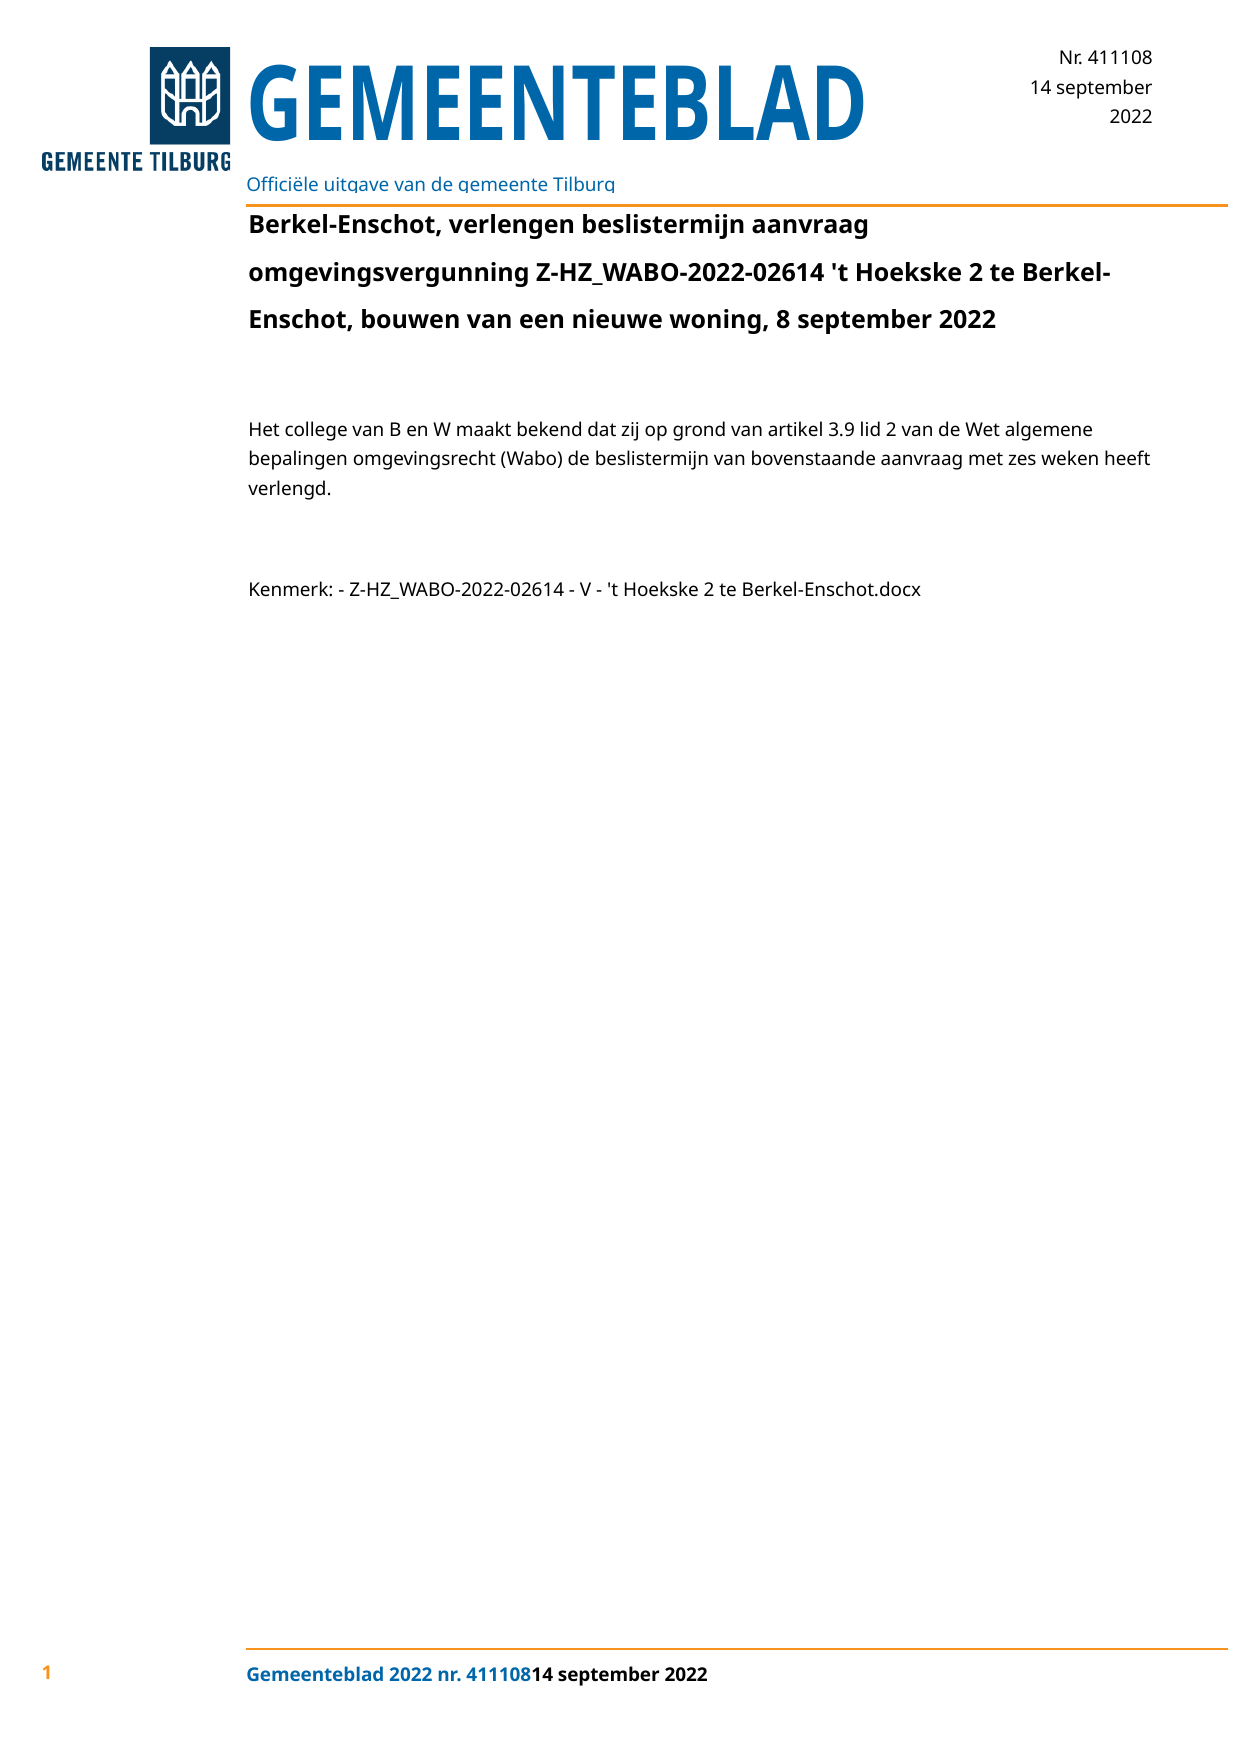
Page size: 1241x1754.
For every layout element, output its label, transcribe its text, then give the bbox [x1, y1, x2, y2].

text Kenmerk: - Z-HZ_WABO-2022-02614 - V - 't Hoekske 2 te Berkel-Enschot.docx [248, 576, 1152, 602]
text Berkel-Enschot, verlengen beslistermijn aanvraag omgevingsvergunning Z-HZ_WABO-2022-02614 't Hoekske 2 te Berkel-Enschot, bouwen van een nieuwe woning, 8 september 2022 [248, 207, 1152, 336]
text Het college van B en W maakt bekend dat zij op grond van artikel 3.9 lid 2 van de Wet algemene bepalingen omgevingsrecht (Wabo) de beslistermijn van bovenstaande aanvraag met zes weken heeft verlengd. [248, 416, 1152, 501]
picture [41, 47, 231, 172]
